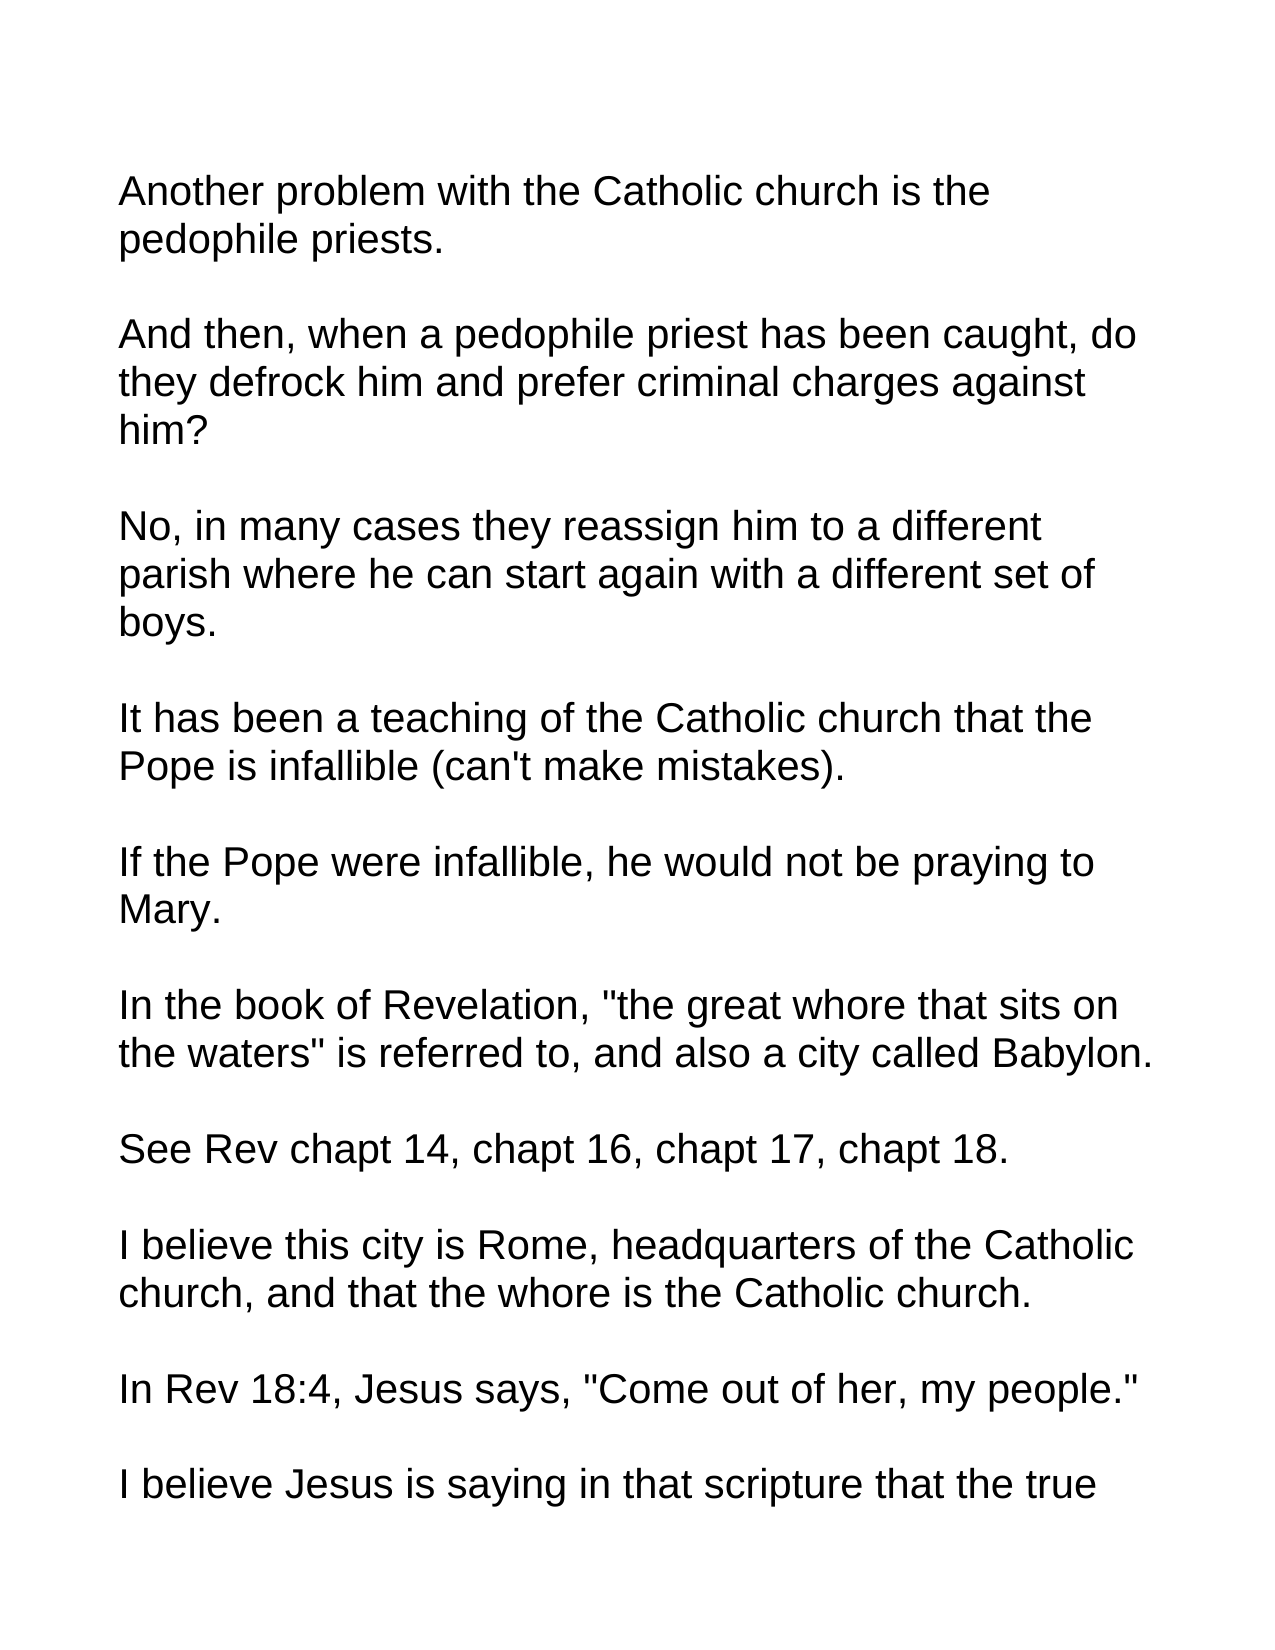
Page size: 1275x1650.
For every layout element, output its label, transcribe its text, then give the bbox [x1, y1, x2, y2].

text No, in many cases they reassign him to a different parish where he can start again with a different set of boys. [118, 501, 1157, 645]
text If the Pope were infallible, he would not be praying to Mary. [118, 837, 1157, 933]
text In the book of Revelation, "the great whore that sits on the waters" is referred to, and also a city called Babylon. [118, 981, 1157, 1076]
text Another problem with the Catholic church is the pedophile priests. [118, 166, 1157, 262]
text I believe this city is Rome, headquarters of the Catholic church, and that the whore is the Catholic church. [118, 1220, 1157, 1316]
text And then, when a pedophile priest has been caught, do they defrock him and prefer criminal charges against him? [118, 310, 1157, 453]
text See Rev chapt 14, chapt 16, chapt 17, chapt 18. [118, 1124, 1157, 1172]
text In Rev 18:4, Jesus says, "Come out of her, my people." [118, 1364, 1157, 1412]
text It has been a teaching of the Catholic church that the Pope is infallible (can't make mistakes). [118, 693, 1157, 789]
text I believe Jesus is saying in that scripture that the true [118, 1460, 1157, 1508]
